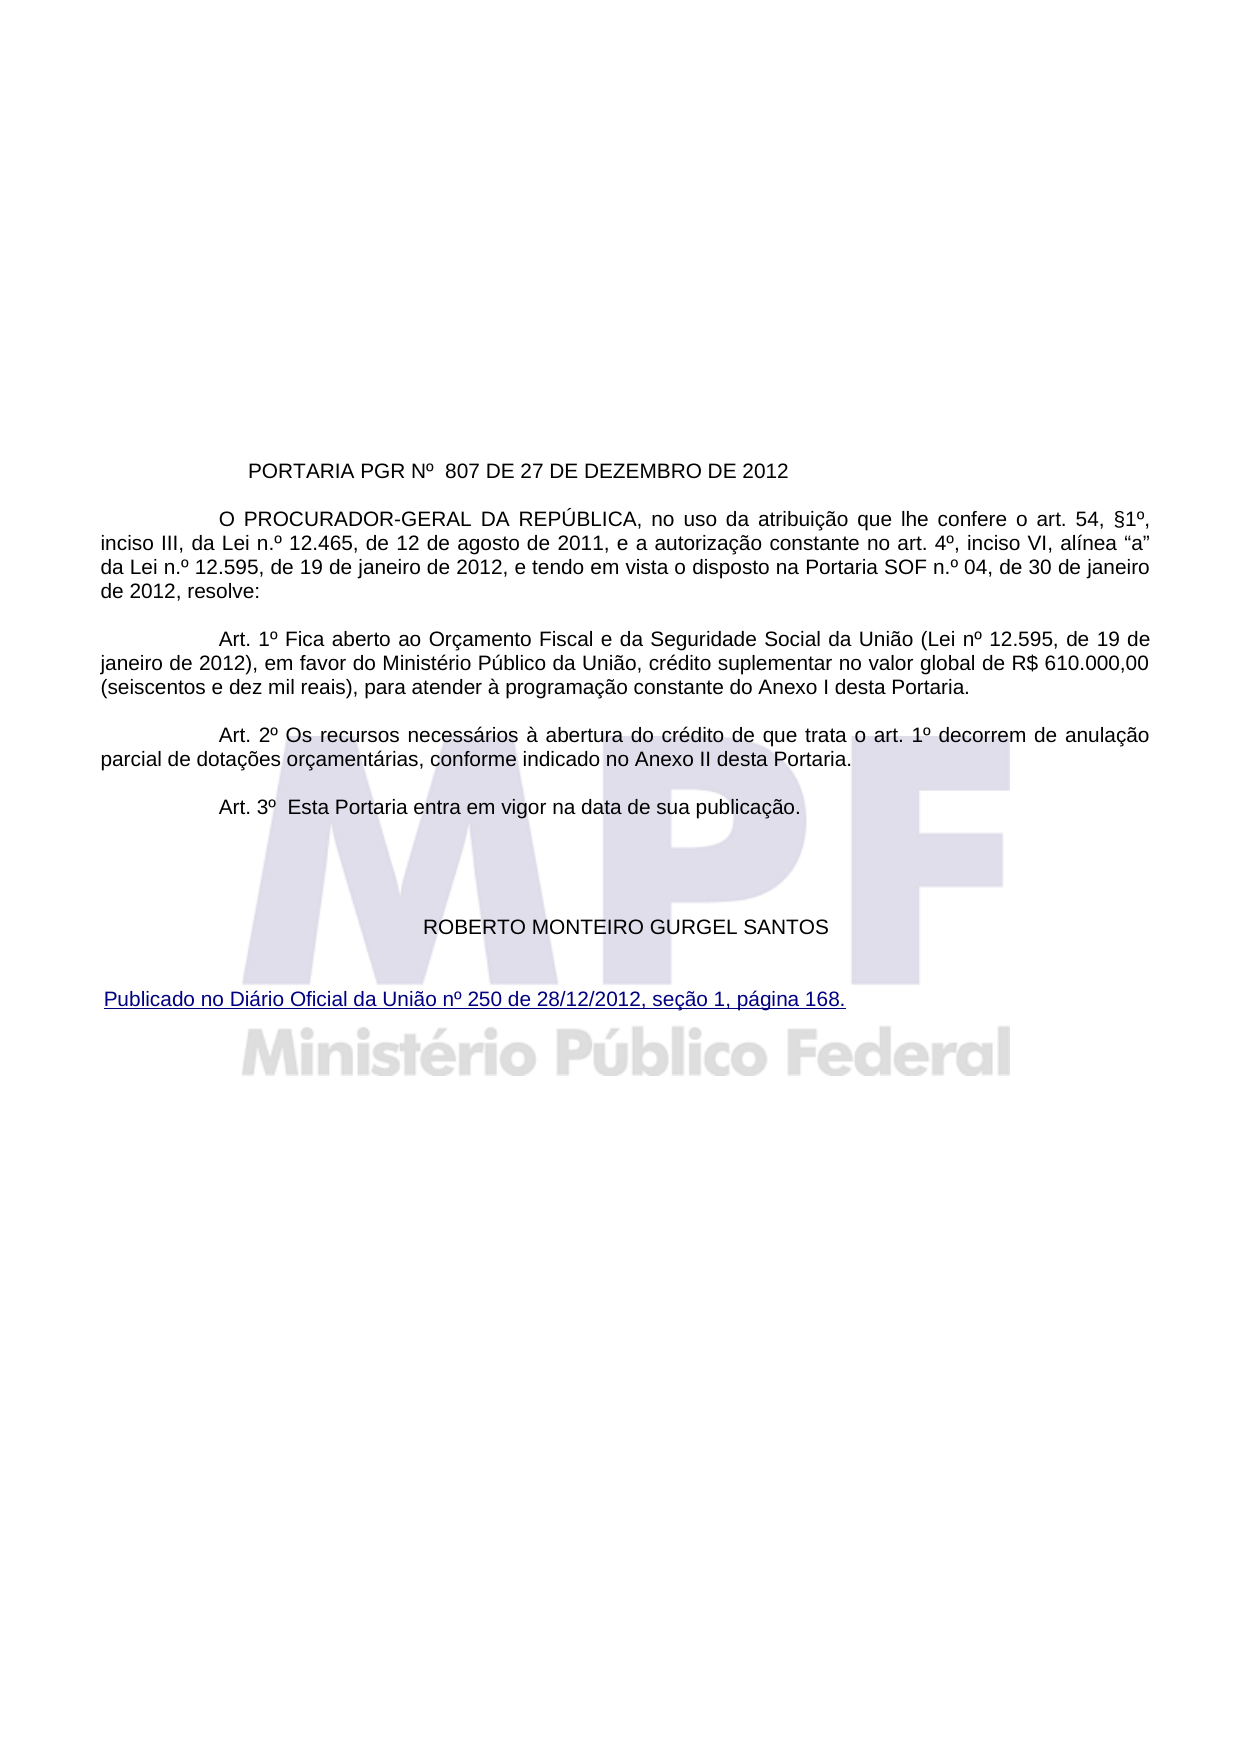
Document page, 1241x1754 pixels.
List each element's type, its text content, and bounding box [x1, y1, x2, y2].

text O PROCURADOR-GERAL DA REPÚBLICA, no uso da atribuição que lhe confere o art. 54, §1º, inciso III, da Lei n.º 12.465, de 12 de agosto de 2011, e a autorização constante no art. 4º, inciso VI, alínea “a” da Lei n.º 12.595, de 19 de janeiro de 2012, e tendo em vista o disposto na Portaria SOF n.º 04, de 30 de janeiro de 2012, resolve: [100, 507, 1152, 603]
picture [242, 938, 1010, 987]
text Art. 3º Esta Portaria entra em vigor na data de sua publicação. [100, 795, 1152, 819]
text Art. 2º Os recursos necessários à abertura do crédito de que trata o art. 1º decorrem de anulação parcial de dotações orçamentárias, conforme indicado no Anexo II desta Portaria. [100, 723, 1152, 771]
text Art. 1º Fica aberto ao Orçamento Fiscal e da Seguridade Social da União (Lei nº 12.595, de 19 de janeiro de 2012), em favor do Ministério Público da União, crédito suplementar no valor global de R$ 610.000,00 (seiscentos e dez mil reais), para atender à programação constante do Anexo I desta Portaria. [100, 627, 1152, 699]
text PORTARIA PGR Nº 807 DE 27 DE DEZEMBRO DE 2012 [248, 459, 1152, 483]
picture [242, 771, 1010, 795]
text Publicado no Diário Oficial da União nº 250 de 28/12/2012, seção 1, página 168. [103, 987, 1152, 1011]
subtitle ROBERTO MONTEIRO GURGEL SANTOS [100, 914, 1152, 938]
picture [242, 1011, 1010, 1076]
picture [242, 819, 1010, 914]
